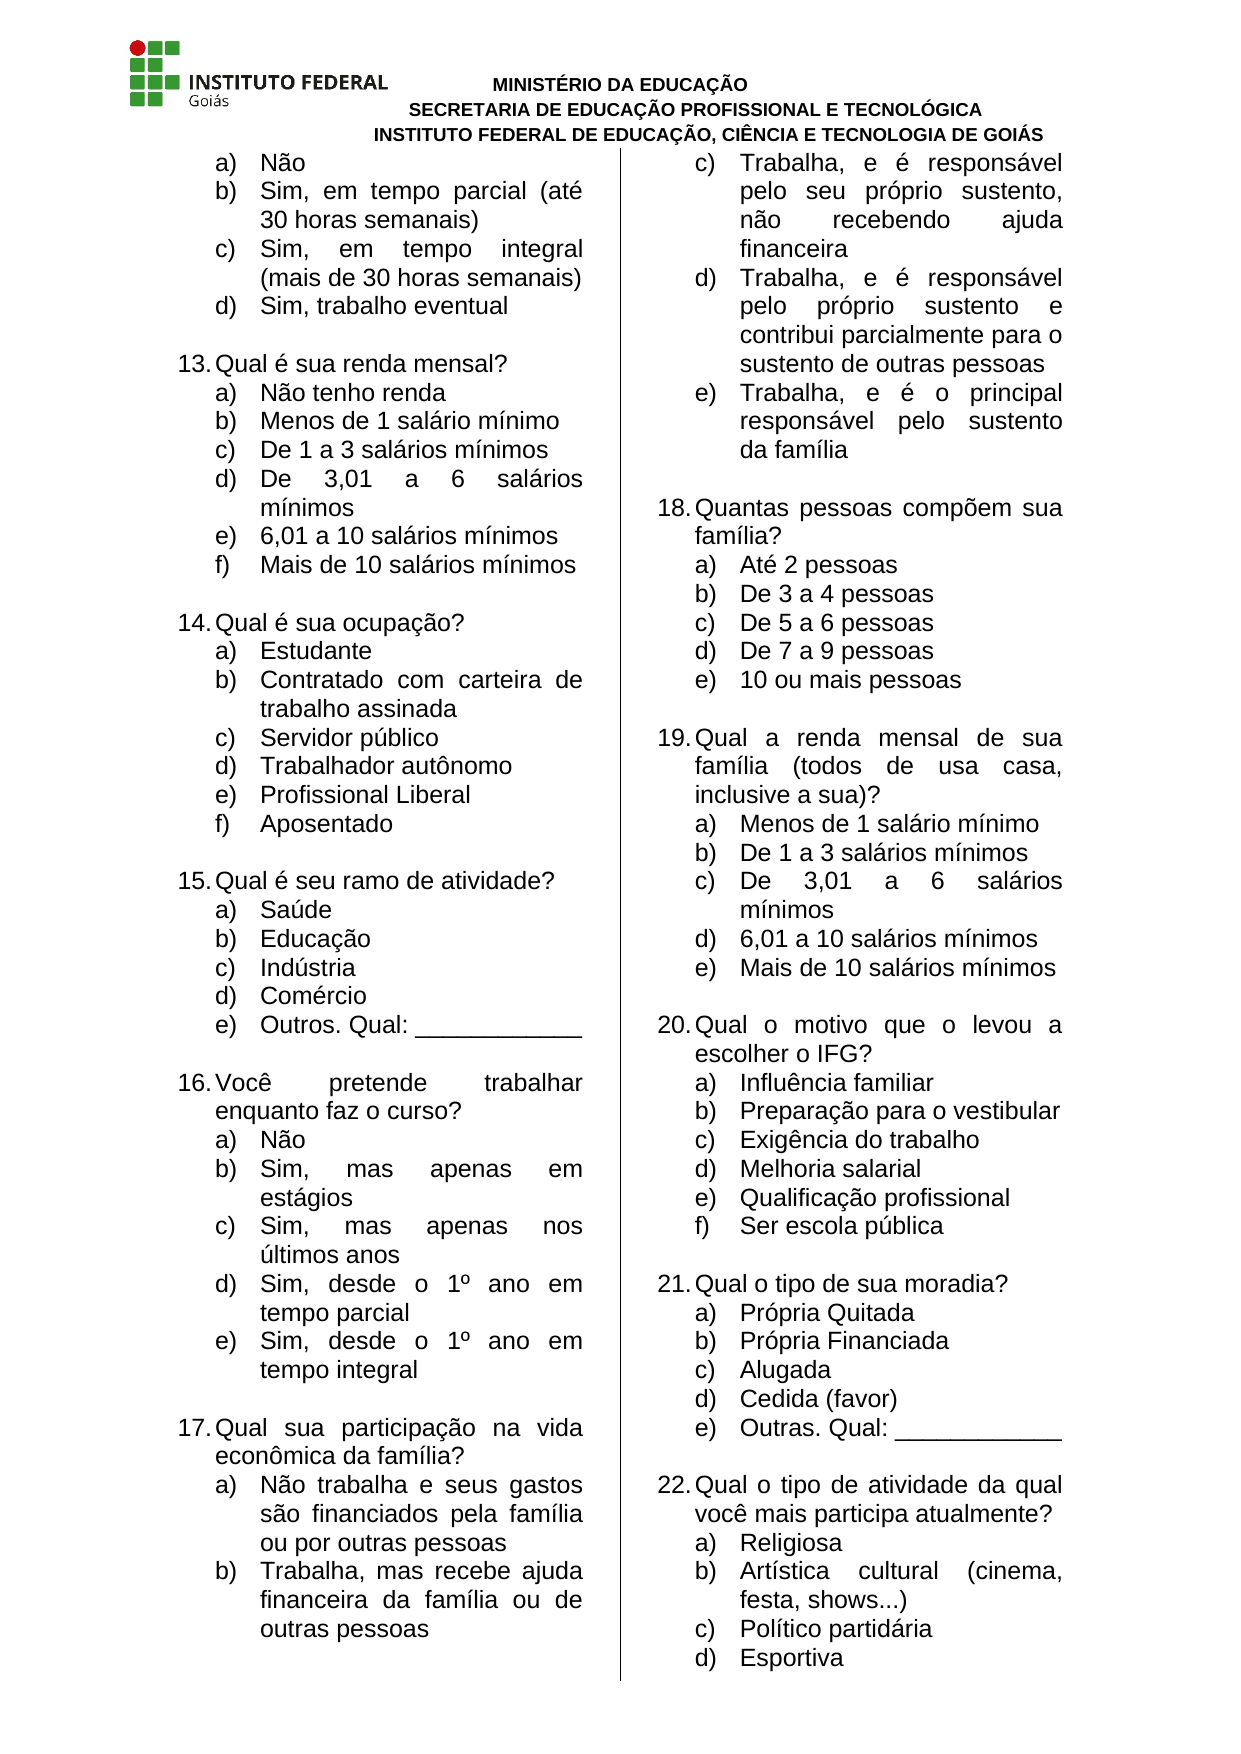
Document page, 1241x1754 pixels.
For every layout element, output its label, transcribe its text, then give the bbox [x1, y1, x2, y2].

list Qual é sua ocupação? [177, 608, 583, 636]
list 6,01 a 10 salários mínimos [694, 924, 1063, 953]
list Sim, mas apenas em estágios [215, 1154, 583, 1211]
list Sim, mas apenas nos últimos anos [215, 1211, 583, 1269]
list Própria Financiada [694, 1326, 1063, 1355]
list Qual é sua renda mensal? [177, 349, 583, 378]
list Melhoria salarial [694, 1154, 1063, 1183]
list Artística cultural (cinema, festa, shows...) [694, 1556, 1063, 1614]
list Outros. Qual: ____________ [215, 1010, 583, 1039]
list Educação [215, 924, 583, 953]
list Outras. Qual: ____________ [694, 1413, 1063, 1441]
list Religiosa [694, 1528, 1063, 1556]
list Até 2 pessoas [694, 550, 1063, 579]
list Quantas pessoas compõem sua família? [657, 493, 1063, 550]
list Qual é seu ramo de atividade? [177, 866, 583, 895]
list Político partidária [694, 1614, 1063, 1643]
list Contratado com carteira de trabalho assinada [215, 665, 583, 723]
list Qualificação profissional [694, 1183, 1063, 1211]
list Sim, em tempo parcial (até 30 horas semanais) [215, 176, 583, 234]
list Qual a renda mensal de sua família (todos de usa casa, inclusive a sua)? [657, 723, 1063, 809]
list Esportiva [694, 1643, 1063, 1671]
list Não tenho renda [215, 378, 583, 406]
list Cedida (favor) [694, 1384, 1063, 1413]
list Sim, trabalho eventual [215, 291, 583, 320]
list Qual sua participação na vida econômica da família? [177, 1413, 583, 1470]
list De 3,01 a 6 salários mínimos [694, 866, 1063, 924]
list Alugada [694, 1355, 1063, 1384]
list Sim, desde o 1º ano em tempo integral [215, 1326, 583, 1384]
list Trabalhador autônomo [215, 751, 583, 780]
list De 3 a 4 pessoas [694, 579, 1063, 608]
list Menos de 1 salário mínimo [694, 809, 1063, 838]
list Ser escola pública [694, 1211, 1063, 1240]
list Trabalha, e é responsável pelo seu próprio sustento, não recebendo ajuda financeira [694, 148, 1063, 263]
list Não [215, 148, 583, 176]
list Trabalha, e é o principal responsável pelo sustento da família [694, 378, 1063, 464]
list Mais de 10 salários mínimos [215, 550, 583, 579]
list De 3,01 a 6 salários mínimos [215, 464, 583, 521]
list De 7 a 9 pessoas [694, 636, 1063, 665]
list Saúde [215, 895, 583, 924]
list Trabalha, mas recebe ajuda financeira da família ou de outras pessoas [215, 1556, 583, 1643]
list Não [215, 1125, 583, 1154]
list Servidor público [215, 723, 583, 751]
list De 1 a 3 salários mínimos [215, 435, 583, 464]
list Mais de 10 salários mínimos [694, 953, 1063, 981]
list Aposentado [215, 809, 583, 838]
list Menos de 1 salário mínimo [215, 406, 583, 435]
list Você pretende trabalhar enquanto faz o curso? [177, 1068, 583, 1125]
list Própria Quitada [694, 1298, 1063, 1326]
list Comércio [215, 981, 583, 1010]
list Exigência do trabalho [694, 1125, 1063, 1154]
list Qual o tipo de sua moradia? [657, 1269, 1063, 1298]
list Preparação para o vestibular [694, 1096, 1063, 1125]
list Trabalha, e é responsável pelo próprio sustento e contribui parcialmente para o sustento de outras pessoas [694, 263, 1063, 378]
list Sim, desde o 1º ano em tempo parcial [215, 1269, 583, 1326]
list Influência familiar [694, 1068, 1063, 1096]
list De 1 a 3 salários mínimos [694, 838, 1063, 866]
list Não trabalha e seus gastos são financiados pela família ou por outras pessoas [215, 1470, 583, 1556]
list De 5 a 6 pessoas [694, 608, 1063, 636]
list 6,01 a 10 salários mínimos [215, 521, 583, 550]
list Estudante [215, 636, 583, 665]
list Profissional Liberal [215, 780, 583, 809]
list Indústria [215, 953, 583, 981]
list Qual o motivo que o levou a escolher o IFG? [657, 1010, 1063, 1068]
list Qual o tipo de atividade da qual você mais participa atualmente? [657, 1470, 1063, 1528]
list Sim, em tempo integral (mais de 30 horas semanais) [215, 234, 583, 291]
list 10 ou mais pessoas [694, 665, 1063, 694]
